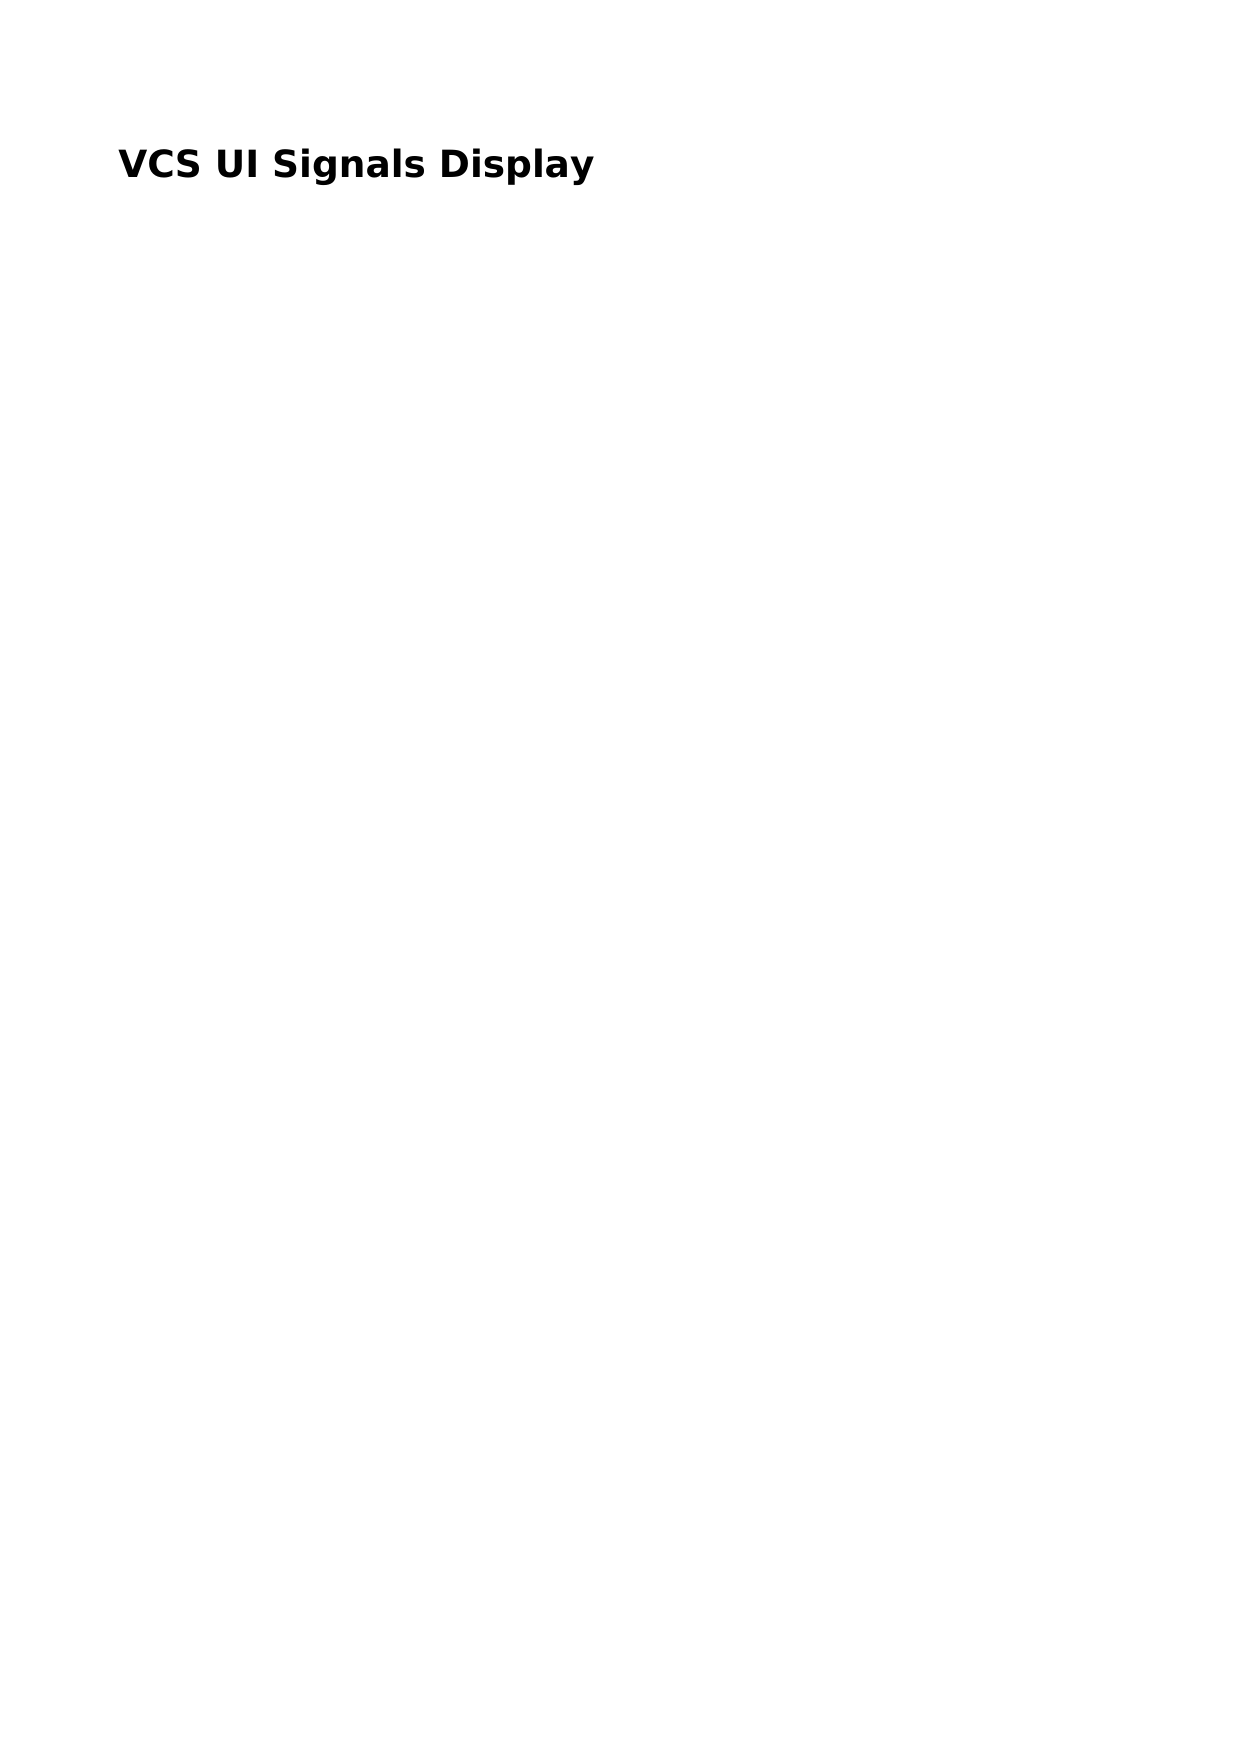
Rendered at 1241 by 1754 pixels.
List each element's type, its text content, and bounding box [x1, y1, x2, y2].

subtitle VCS UI Signals Display [118, 143, 1122, 187]
